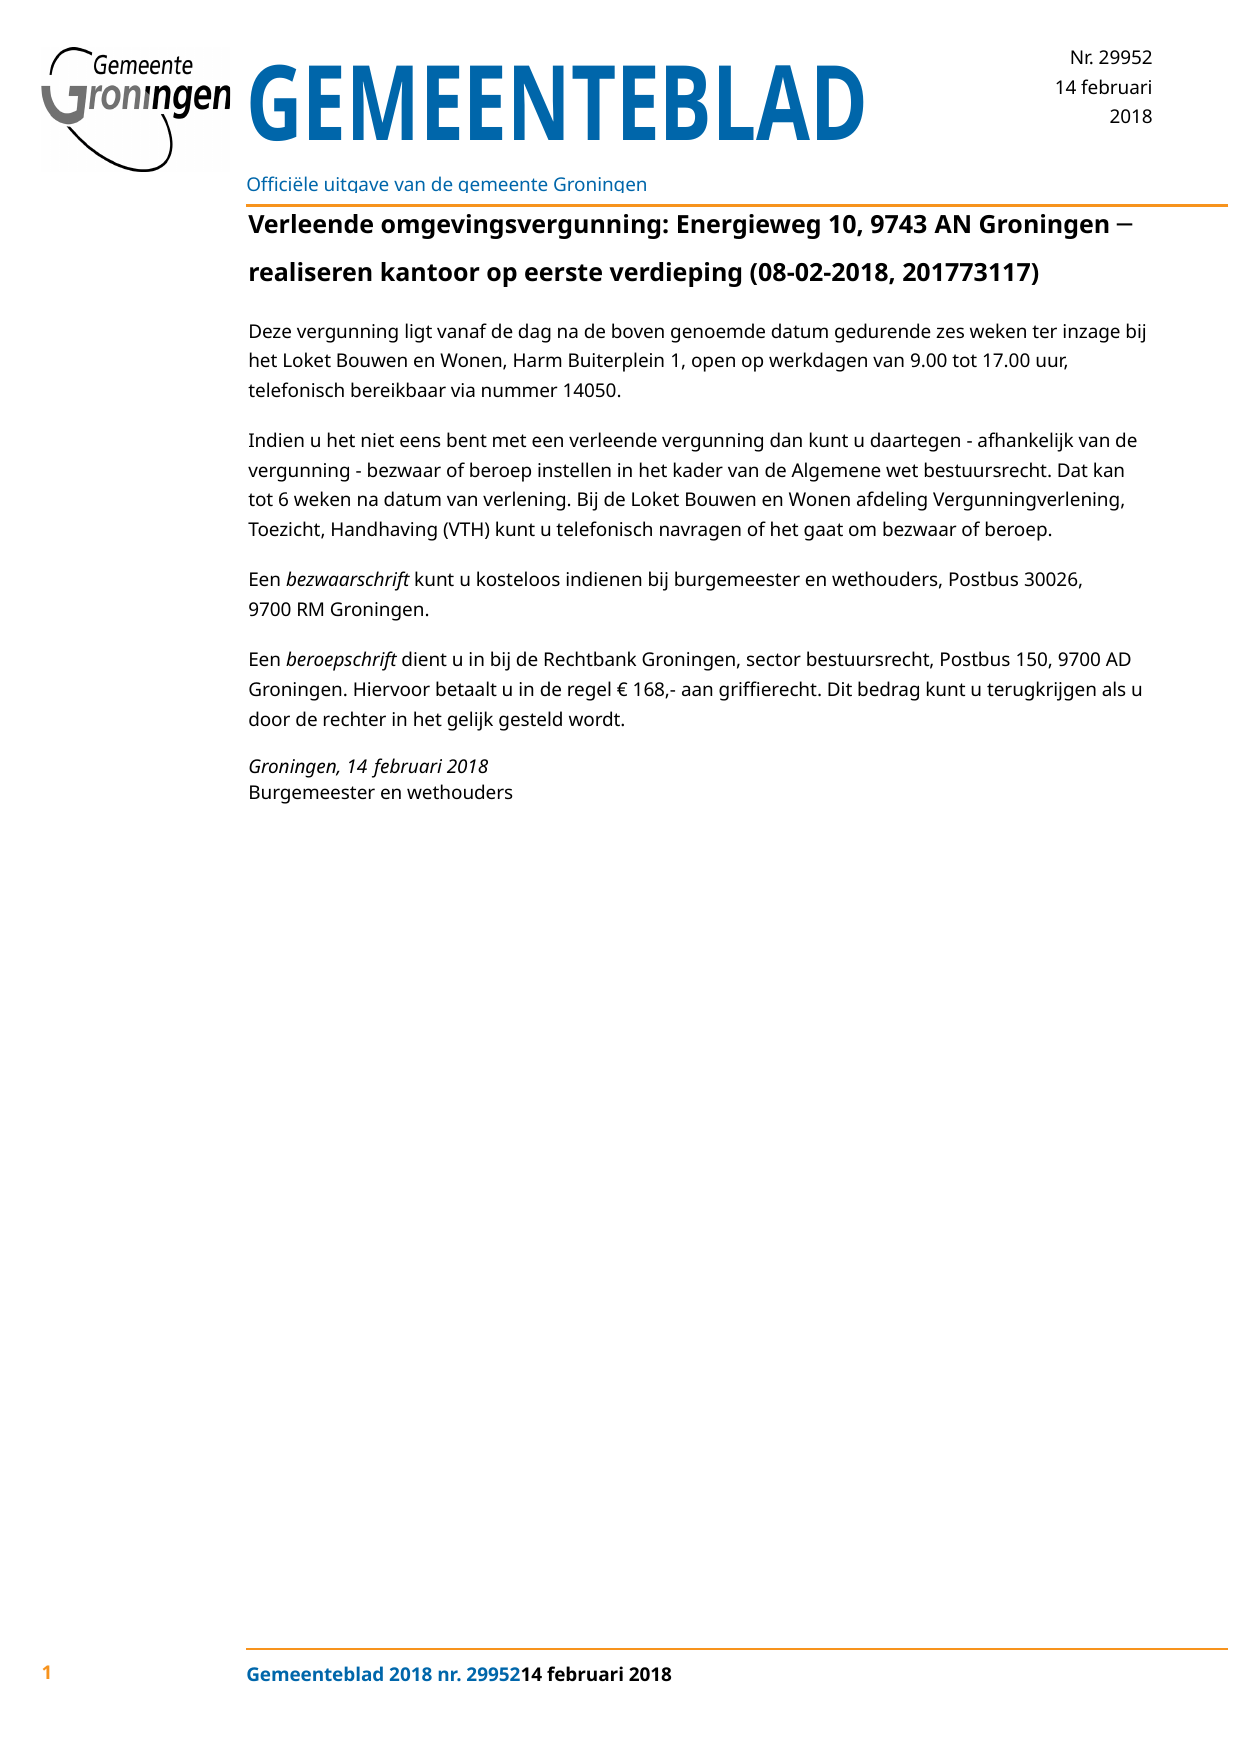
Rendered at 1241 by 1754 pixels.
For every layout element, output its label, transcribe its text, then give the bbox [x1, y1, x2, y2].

text Groningen, 14 februari 2018 [248, 754, 1152, 779]
text Een bezwaarschrift kunt u kosteloos indienen bij burgemeester en wethouders, Postbus 30026, 9700 RM Groningen. [248, 567, 1152, 622]
text Een beroepschrift dient u in bij de Rechtbank Groningen, sector bestuursrecht, Postbus 150, 9700 AD Groningen. Hiervoor betaalt u in de regel € 168,- aan griffierecht. Dit bedrag kunt u terugkrijgen als u door de rechter in het gelijk gesteld wordt. [248, 647, 1152, 732]
text Verleende omgevingsvergunning: Energieweg 10, 9743 AN Groningen ─ realiseren kantoor op eerste verdieping (08-02-2018, 201773117) [248, 207, 1152, 288]
picture [41, 47, 231, 172]
text Deze vergunning ligt vanaf de dag na de boven genoemde datum gedurende zes weken ter inzage bij het Loket Bouwen en Wonen, Harm Buiterplein 1, open op werkdagen van 9.00 tot 17.00 uur, telefonisch bereikbaar via nummer 14050. [248, 318, 1152, 403]
text Indien u het niet eens bent met een verleende vergunning dan kunt u daartegen - afhankelijk van de vergunning - bezwaar of beroep instellen in het kader van de Algemene wet bestuursrecht. Dat kan tot 6 weken na datum van verlening. Bij de Loket Bouwen en Wonen afdeling Vergunningverlening, Toezicht, Handhaving (VTH) kunt u telefonisch navragen of het gaat om bezwaar of beroep. [248, 427, 1152, 542]
text Burgemeester en wethouders [248, 779, 1152, 805]
